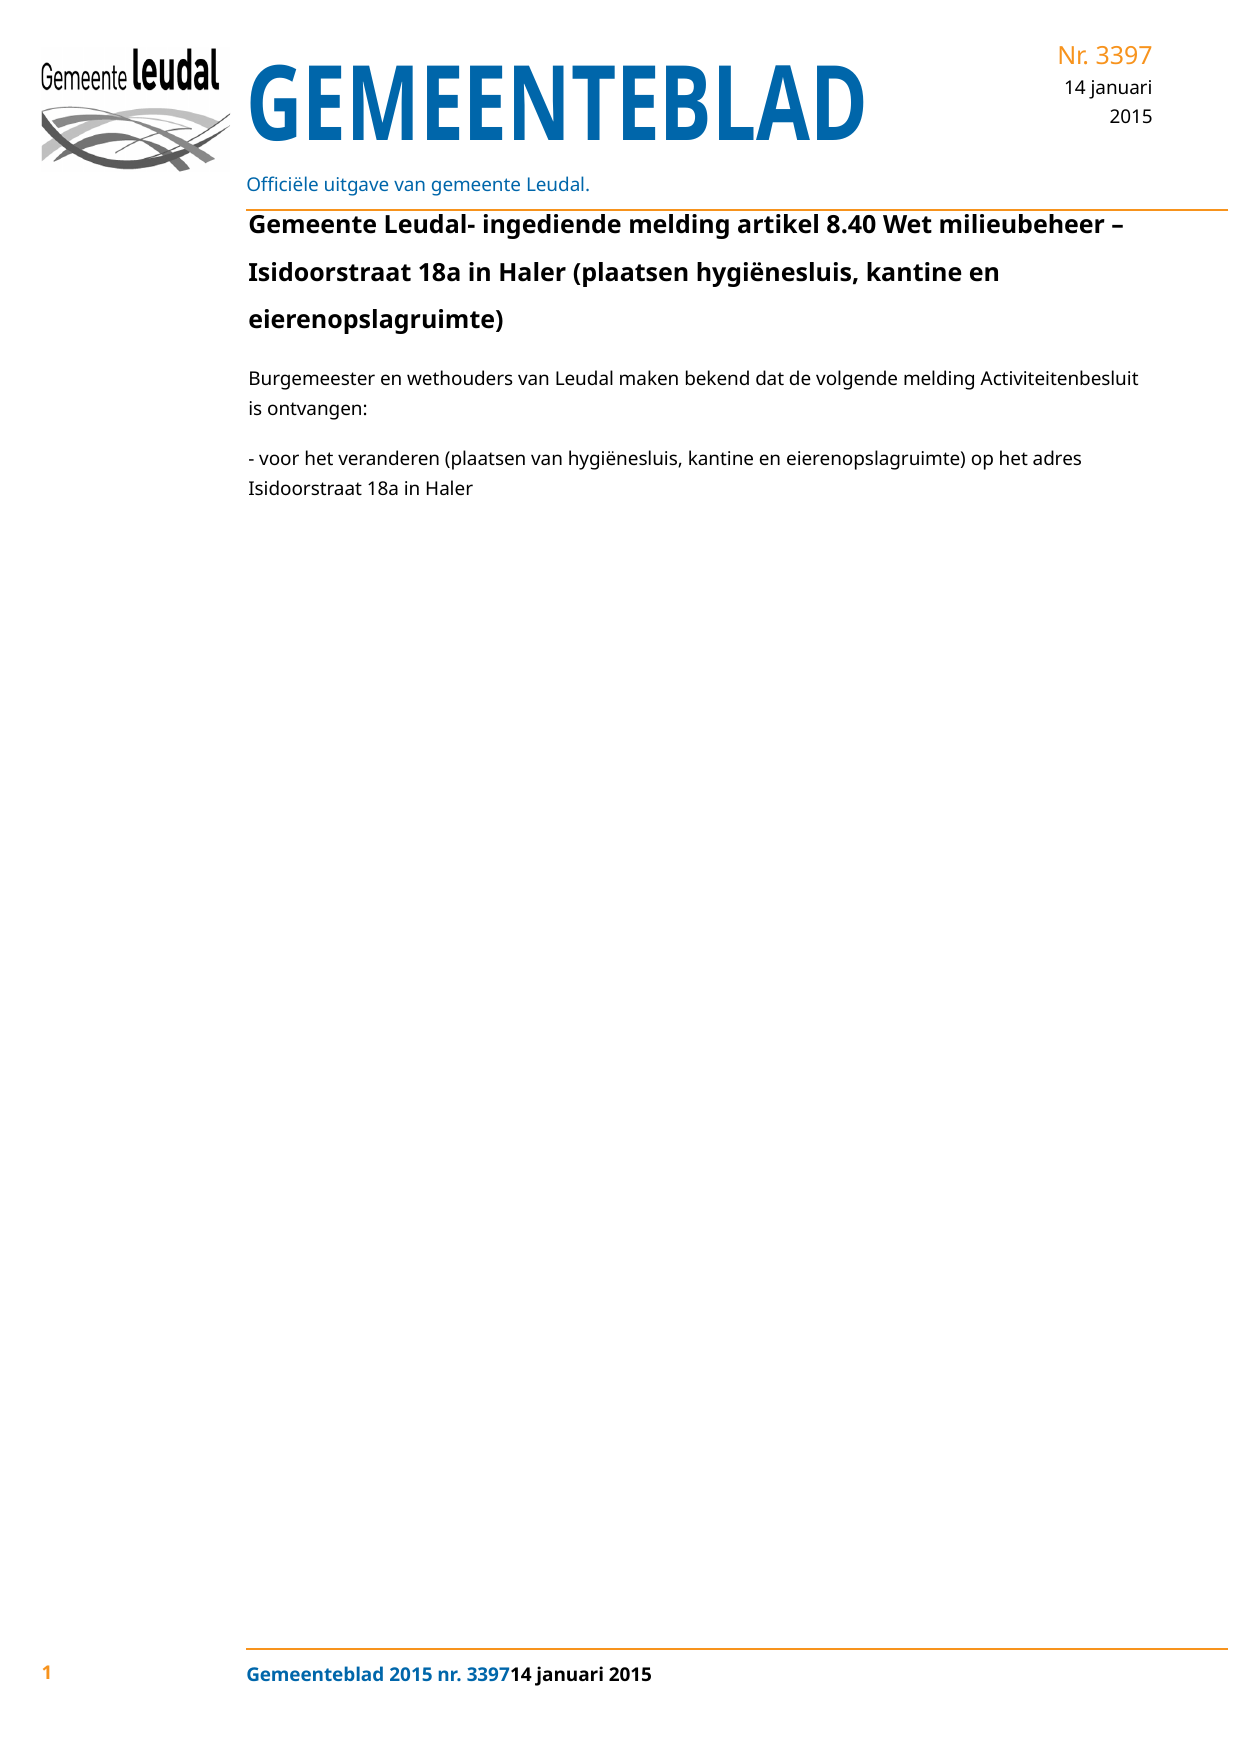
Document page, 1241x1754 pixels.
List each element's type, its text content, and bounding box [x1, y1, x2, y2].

picture [41, 47, 231, 172]
text Gemeente Leudal- ingediende melding artikel 8.40 Wet milieubeheer – Isidoorstraat 18a in Haler (plaatsen hygiënesluis, kantine en eierenopslagruimte) [248, 211, 1152, 336]
text Burgemeester en wethouders van Leudal maken bekend dat de volgende melding Activiteitenbesluit is ontvangen: [248, 366, 1152, 421]
text - voor het veranderen (plaatsen van hygiënesluis, kantine en eierenopslagruimte) op het adres Isidoorstraat 18a in Haler [248, 446, 1152, 501]
